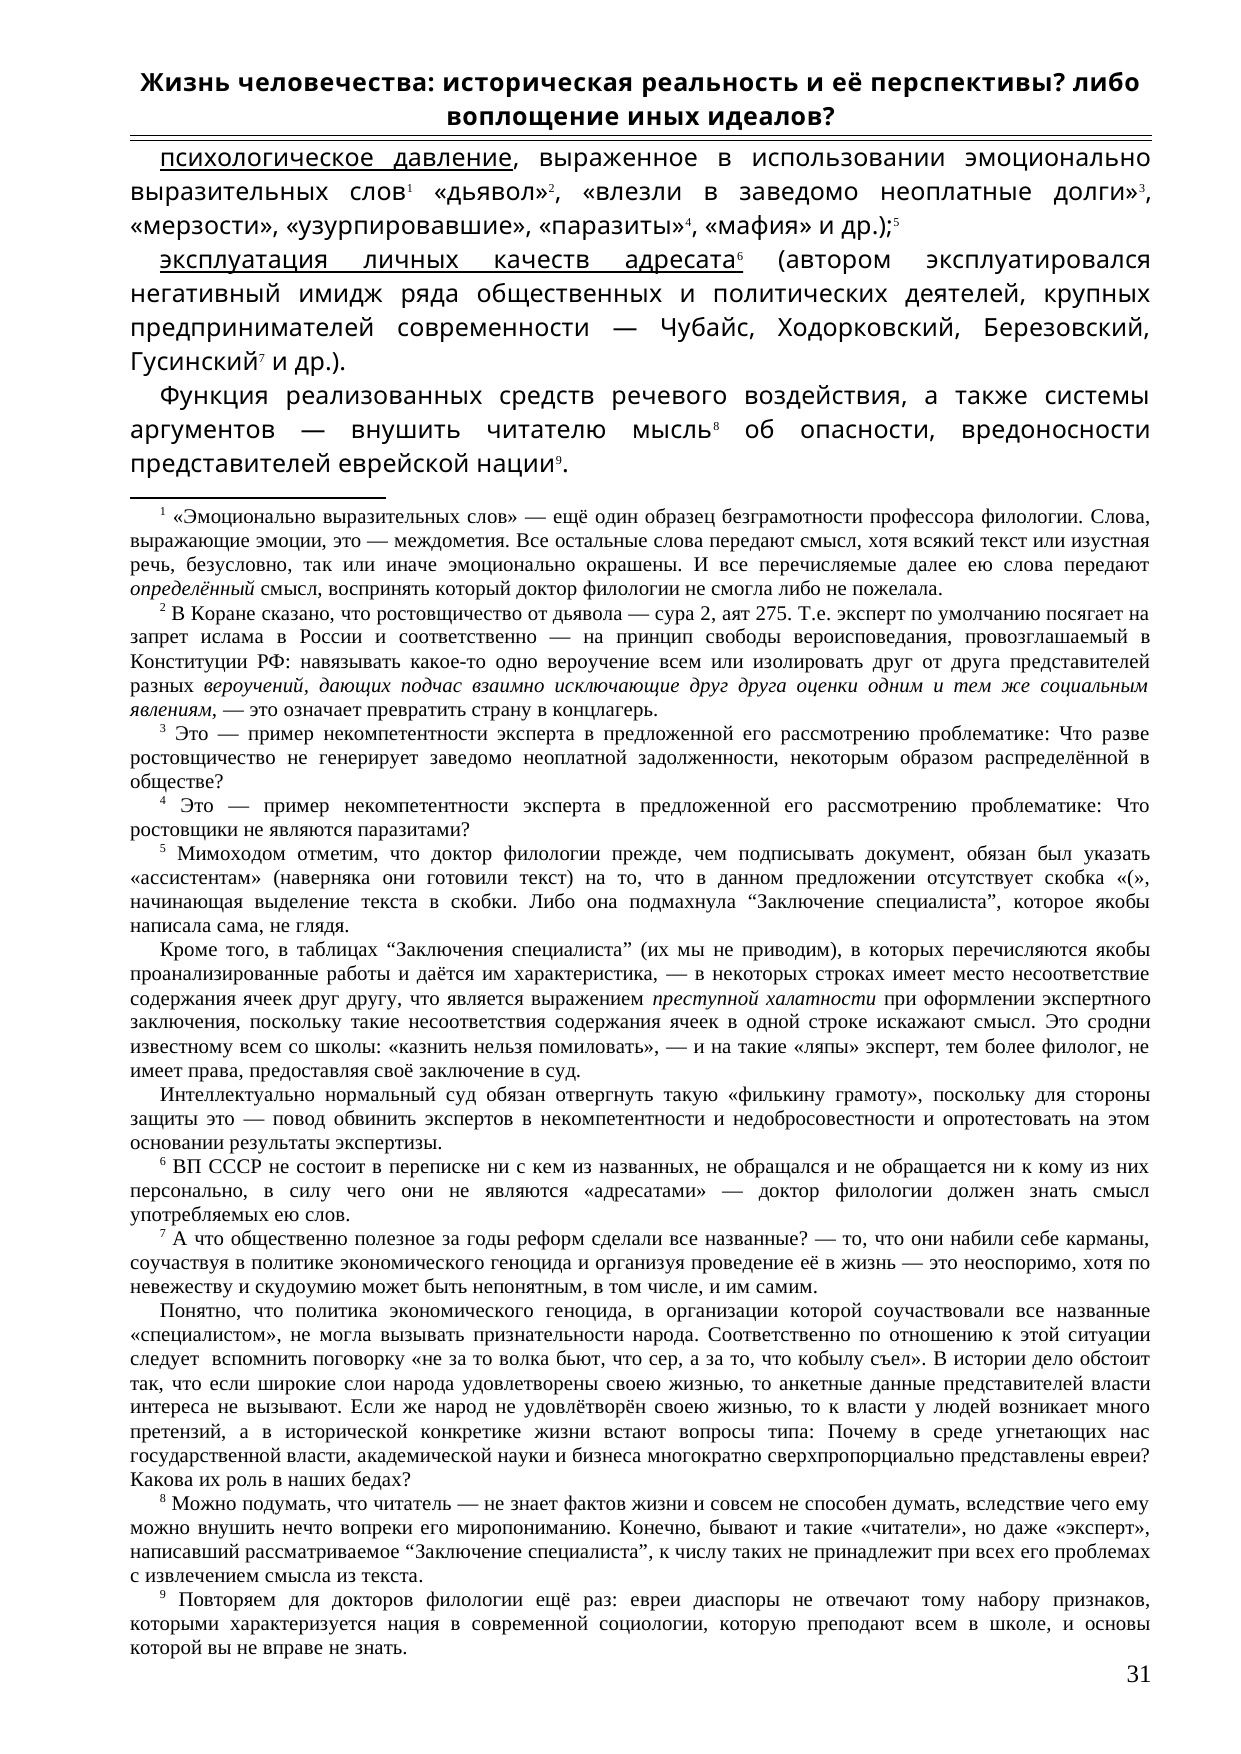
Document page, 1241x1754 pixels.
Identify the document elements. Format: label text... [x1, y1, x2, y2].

text ВП СССР не состоит в переписке ни с кем из названных, не обращался и не обращается ни к кому из них персонально, в силу чего они не являются «адресатами» — доктор филологии должен знать смысл употребляемых ею слов. [130, 1154, 1152, 1226]
text эксплуатация личных качеств адресата (автором эксплуатировался негативный имидж ряда общественных и политических деятелей, крупных предпринимателей современности — Чубайс, Ходорковский, Березовский, Гусинский и др.). [130, 242, 1152, 378]
text Кроме того, в таблицах “Заключения специалиста” (их мы не приводим), в которых перечисляются якобы проанализированные работы и даётся им характеристика, — в некоторых строках имеет место несоответствие содержания ячеек друг другу, что является выражением преступной халатности при оформлении экспертного заключения, поскольку такие несоответствия содержания ячеек в одной строке искажают смысл. Это сродни известному всем со школы: «казнить нельзя помиловать», — и на такие «ляпы» эксперт, тем более филолог, не имеет права, предоставляя своё заключение в суд. [130, 937, 1152, 1082]
text Повторяем для докторов филологии ещё раз: евреи диаспоры не отвечают тому набору признаков, которыми характеризуется нация в современной социологии, которую преподают всем в школе, и основы которой вы не вправе не знать. [130, 1587, 1152, 1659]
text Функция реализованных средств речевого воздействия, а также системы аргументов — внушить читателю мысль об опасности, вредоносности представителей еврейской нации. [130, 378, 1152, 480]
text Это — пример некомпетентности эксперта в предложенной его рассмотрению проблематике: Что разве ростовщичество не генерирует заведомо неоплатной задолженности, некоторым образом распределённой в обществе? [130, 721, 1152, 793]
text Мимоходом отметим, что доктор филологии прежде, чем подписывать документ, обязан был указать «ассистентам» (наверняка они готовили текст) на то, что в данном предложении отсутствует скобка «(», начинающая выделение текста в скобки. Либо она подмахнула “Заключение специалиста”, которое якобы написала сама, не глядя. [130, 841, 1152, 937]
text Интеллектуально нормальный суд обязан отвергнуть такую «филькину грамоту», поскольку для стороны защиты это — повод обвинить экспертов в некомпетентности и недобросовестности и опротестовать на этом основании результаты экспертизы. [130, 1082, 1152, 1154]
text психологическое давление, выраженное в использовании эмоционально выразительных слов «дьявол», «влезли в заведомо неоплатные долги», «мерзости», «узурпировавшие», «паразиты», «мафия» и др.); [130, 141, 1152, 242]
text «Эмоционально выразительных слов» — ещё один образец безграмотности профессора филологии. Слова, выражающие эмоции, это — междометия. Все остальные слова передают смысл, хотя всякий текст или изустная речь, безусловно, так или иначе эмоционально окрашены. И все перечисляемые далее ею слова передают определённый ­смысл, воспринять который доктор филологии не смогла либо не пожелала. [130, 504, 1152, 600]
text Это — пример некомпетентности эксперта в предложенной его рассмотрению проблематике: Что ростовщики не являются паразитами? [130, 793, 1152, 841]
text Понятно, что политика экономического геноцида, в организации которой соучаствовали все названные «специалистом», не могла вызывать признательности народа. Соответственно по отношению к этой ситуации следует вспомнить поговорку «не за то волка бьют, что сер, а за то, что кобылу съел». В истории дело обстоит так, что если широкие слои народа удовлетворены своею жизнью, то анкетные данные представителей власти интереса не вызывают. Если же народ не удовлётворён своею жизнью, то к власти у людей возникает много претензий, а в исторической конкретике жизни встают вопросы типа: Почему в среде угнетающих нас государственной власти, академической науки и бизнеса многократно сверхпропорциально представлены евреи? Какова их роль в наших бедах? [130, 1298, 1152, 1491]
text А что общественно полезное за годы реформ сделали все названные? — то, что они набили себе карманы, соучаствуя в политике экономического геноцида и организуя проведение её в жизнь — это неоспоримо, хотя по невежеству и скудоумию может быть непонятным, в том числе, и им самим. [130, 1226, 1152, 1298]
text В Коране сказано, что ростовщичество от дьявола — сура 2, аят 275. Т.е. эксперт по умолчанию посягает на запрет ислама в России и соответственно — на принцип свободы вероисповедания, провозглашаемый в Конституции РФ: навязывать какое-то одно вероучение всем или изолировать друг от друга представителей разных вероучений, дающих подчас взаимно исключающие друг друга оценки одним и тем же социальным явлениям, — это означает превратить страну в концлагерь. [130, 600, 1152, 721]
text Можно подумать, что читатель — не знает фактов жизни и совсем не способен думать, вследствие чего ему можно внушить нечто вопреки его миропониманию. Конечно, бывают и такие «читатели», но даже «эксперт», написавший рассматриваемое “Заключение специалиста”, к числу таких не принадлежит при всех его проблемах с извлечением смысла из текста. [130, 1491, 1152, 1587]
